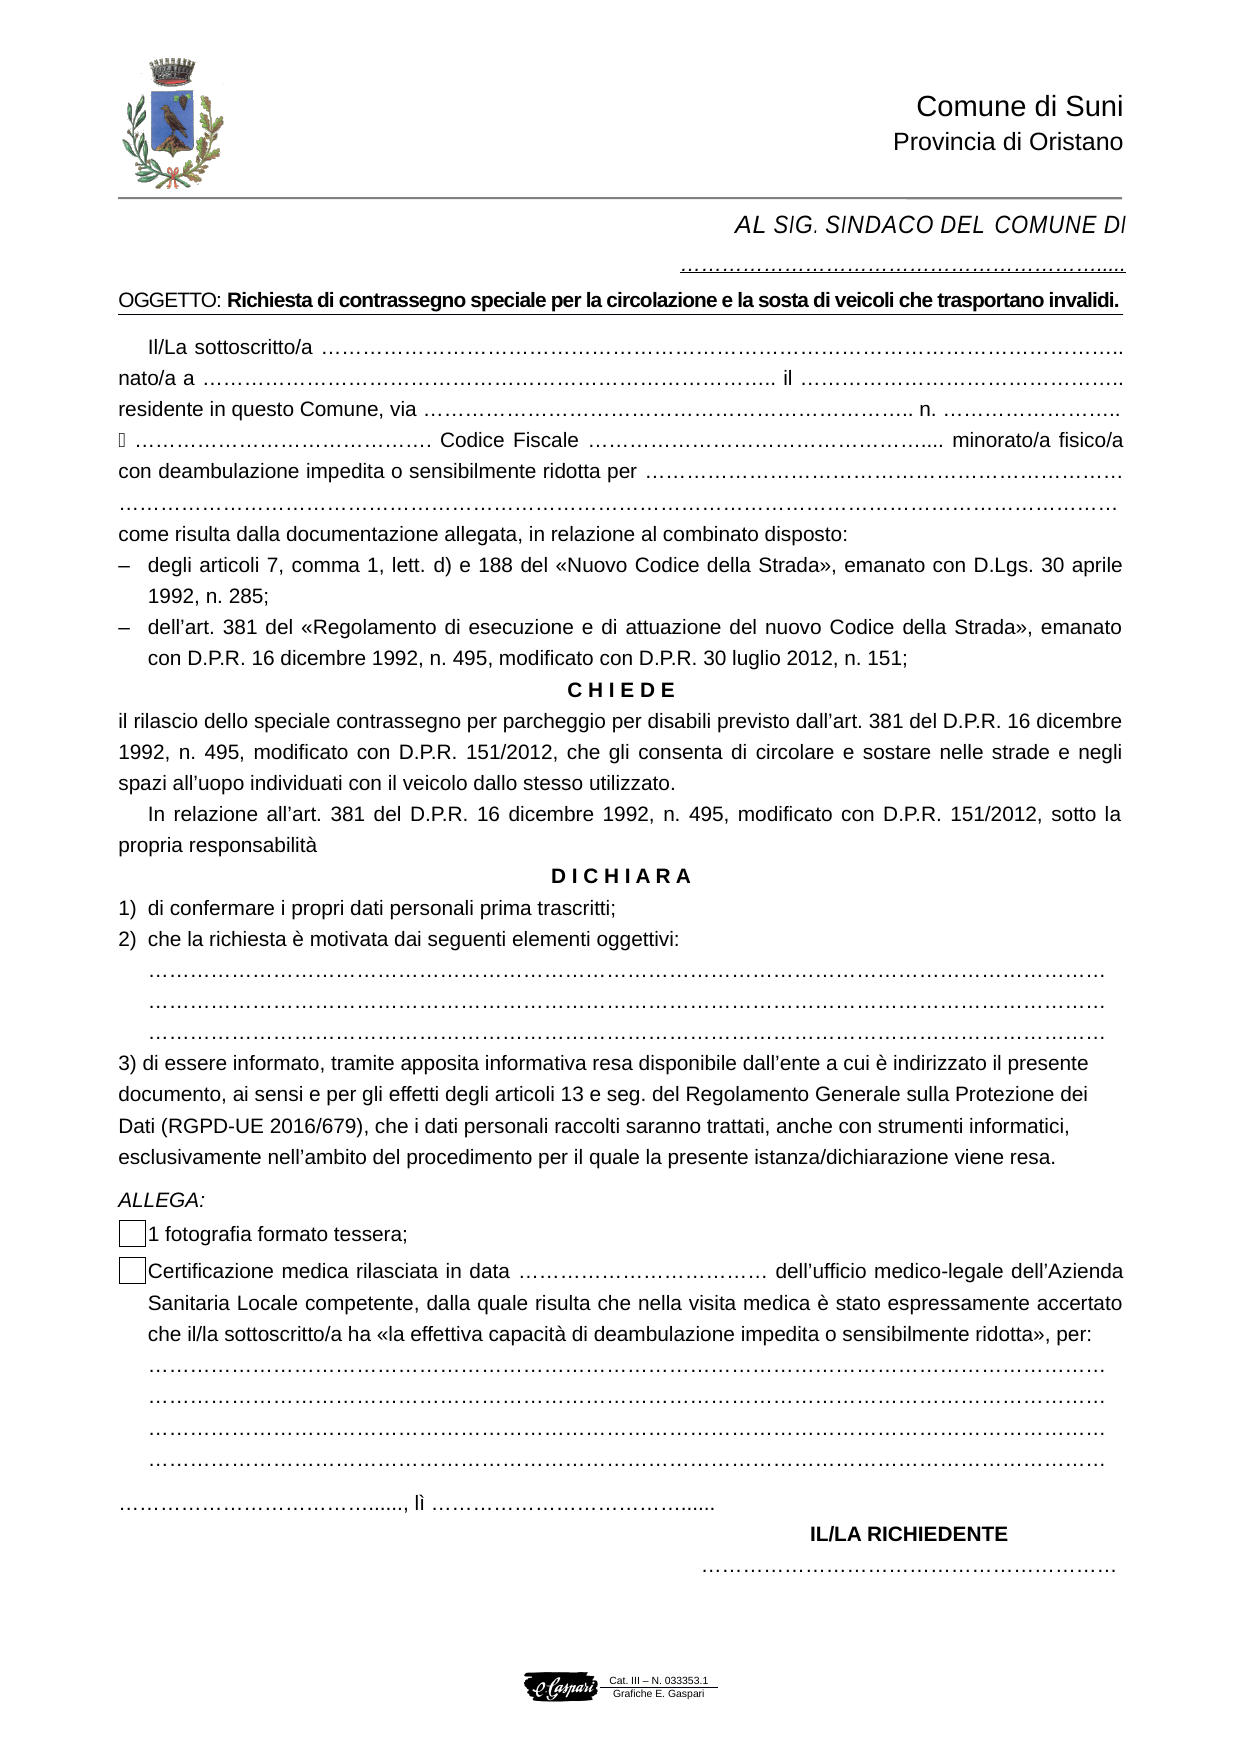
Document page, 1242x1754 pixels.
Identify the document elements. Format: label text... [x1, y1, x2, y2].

text 1 fotografia formato tessera; [118, 1219, 1123, 1247]
text – degli articoli 7, comma 1, lett. d) e 188 del «Nuovo Codice della Strada», emanato con D.Lgs. 30 aprile 1992, n. 285; [118, 553, 1123, 608]
text il rilascio dello speciale contrassegno per parcheggio per disabili previsto dall’art. 381 del D.P.R. 16 dicembre 1992, n. 495, modificato con D.P.R. 151/2012, che gli consenta di circolare e sostare nelle strade e negli spazi all’uopo individuati con il veicolo dallo stesso utilizzato. [118, 708, 1123, 795]
text ………………………………......, lì ………………………………...... [118, 1490, 1123, 1514]
text Il/La sottoscritto/a …………………………………………………………………………………………………….. nato/a a ……………………………………………………………………….. il ……………………………………….. residente in questo Comune, via …………………………………………………………….. n. …………………….. [118, 335, 1123, 421]
text 3) di essere informato, tramite apposita informativa resa disponibile dall’ente a cui è indirizzato il presente documento, ai sensi e per gli effetti degli articoli 13 e seg. del Regolamento Generale sulla Protezione dei Dati (RGPD-UE 2016/679), che i dati personali raccolti saranno trattati, anche con strumenti informatici, esclusivamente nell’ambito del procedimento per il quale la presente istanza/dichiarazione viene resa. [118, 1051, 1123, 1168]
text ………………………………………………………………………………………………………………………… [148, 989, 1123, 1013]
text D I C H I A R A [118, 864, 1123, 888]
text 1) di confermare i propri dati personali prima trascritti; [118, 895, 1123, 919]
text come risulta dalla documentazione allegata, in relazione al combinato disposto: [118, 522, 1123, 546]
text ………………………………………………………………………………………………………………………… ………………………………………………………………………………………………………………………… ………………………………………………………………………………………………………………………… ………………………………………………………………………………………………………………………… [148, 1353, 1123, 1471]
text 2) che la richiesta è motivata dai seguenti elementi oggettivi: [118, 927, 1123, 951]
text ………………………………………………………………………………………………………………………… [148, 958, 1123, 982]
text  ……………………………………. Codice Fiscale ………………………………………….... minorato/a fisico/a con deambulazione impedita o sensibilmente ridotta per …………………………………………………………… ……………………………………………………………………………………………………………………………… [118, 428, 1123, 514]
text In relazione all’art. 381 del D.P.R. 16 dicembre 1992, n. 495, modificato con D.P.R. 151/2012, sotto la propria responsabilità [118, 802, 1123, 857]
text C H I E D E [118, 677, 1123, 701]
text ALLEGA: [118, 1188, 1123, 1212]
text – dell’art. 381 del «Regolamento di esecuzione e di attuazione del nuovo Codice della Strada», emanato con D.P.R. 16 dicembre 1992, n. 495, modificato con D.P.R. 30 luglio 2012, n. 151; [118, 615, 1123, 670]
text ……………………………………………………..... [602, 251, 1126, 275]
picture [122, 58, 224, 189]
text AL SIG. SINDACO DEL COMUNE DI [561, 210, 1126, 239]
picture [523, 1671, 598, 1702]
text Certificazione medica rilasciata in data ……………………………… dell’ufficio medico-legale dell’Azienda Sanitaria Locale competente, dalla quale risulta che nella visita medica è stato espressamente accertato che il/la sottoscritto/a ha «la effettiva capacità di deambulazione impedita o sensibilmente ridotta», per: [118, 1256, 1123, 1346]
text IL/LA RICHIEDENTE [694, 1521, 1123, 1545]
text Comune di Suni [224, 89, 1123, 122]
text ………………………………………………………………………………………………………………………… [148, 1020, 1123, 1044]
text Provincia di Oristano [224, 127, 1123, 156]
text …………………………………………………… [694, 1553, 1123, 1577]
text OGGETTO: Richiesta di contrassegno speciale per la circolazione e la sosta di veicoli che trasportano invalidi. [118, 288, 1123, 314]
